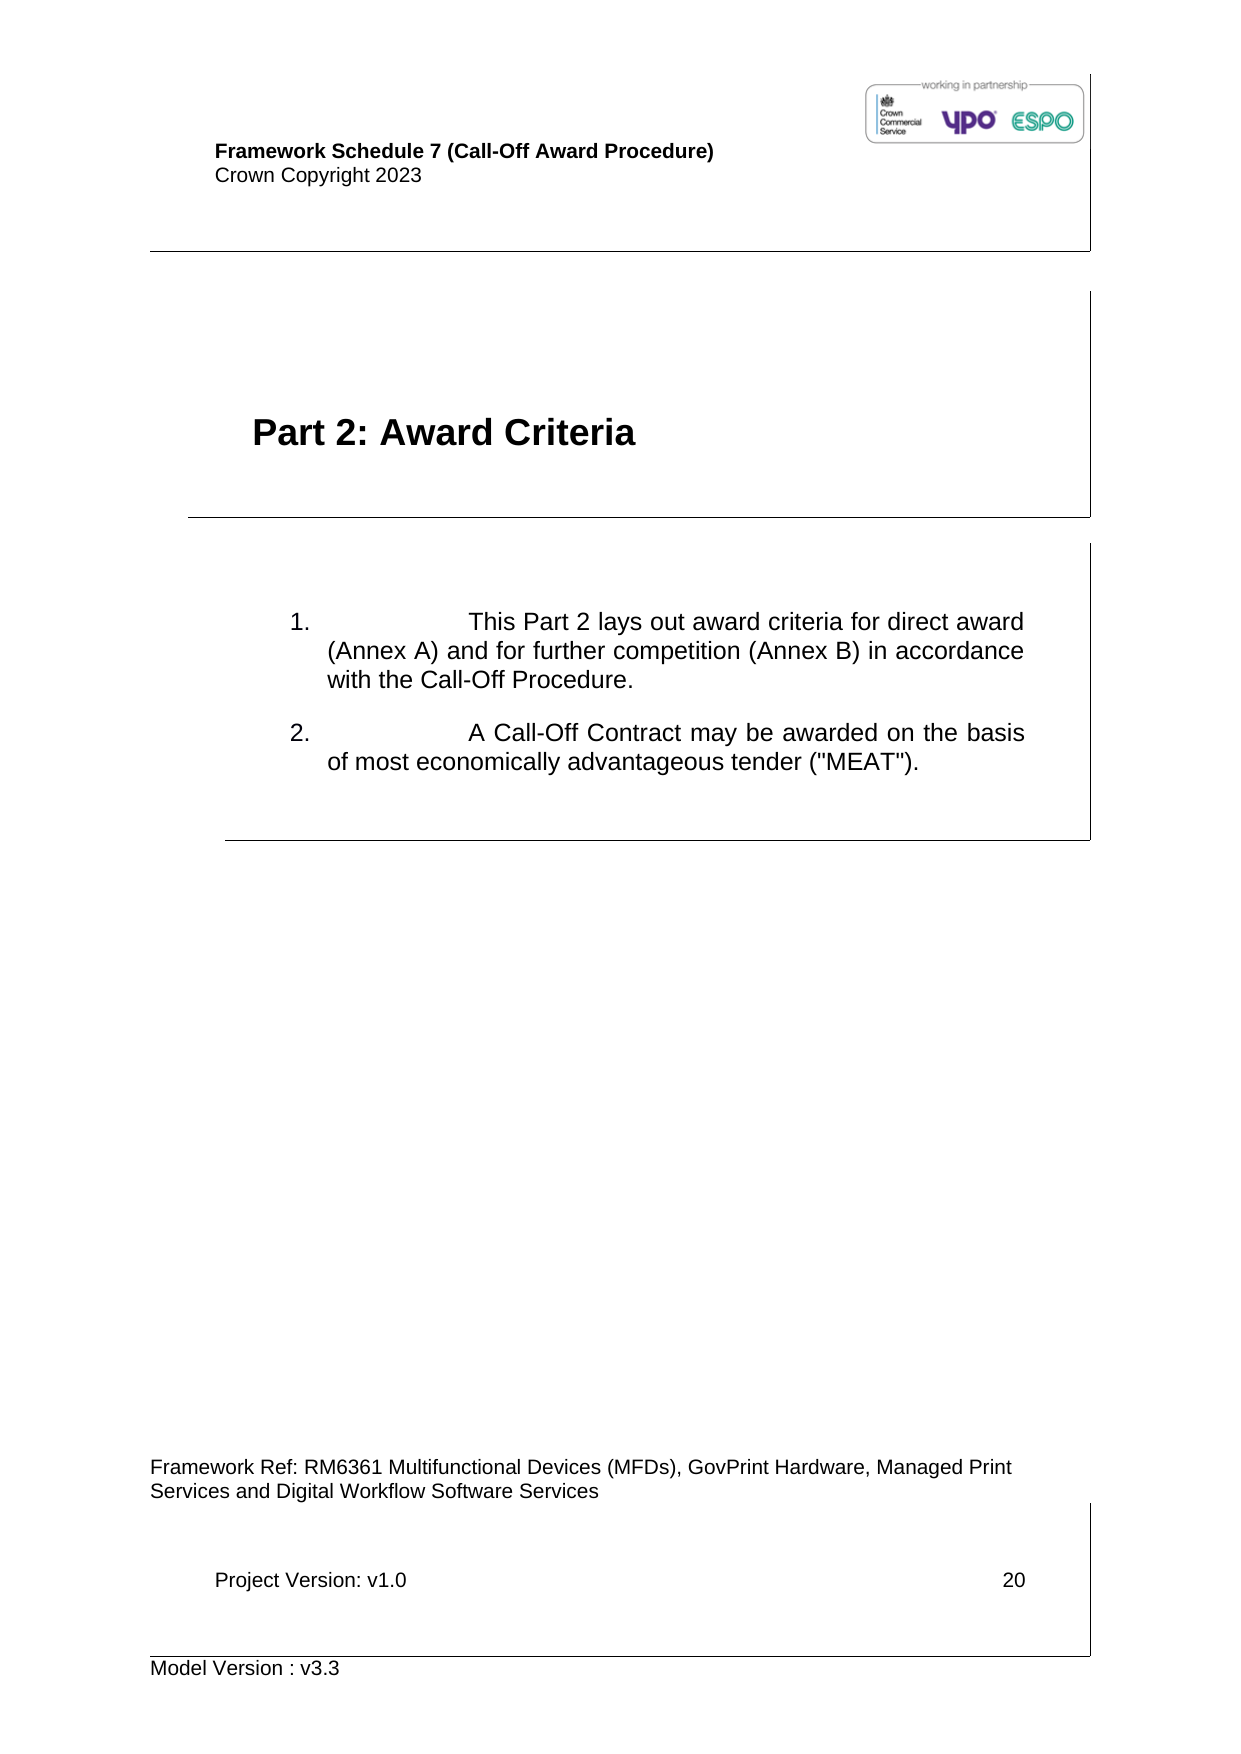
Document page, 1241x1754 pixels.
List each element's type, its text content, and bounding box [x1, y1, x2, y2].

list This Part 2 lays out award criteria for direct award (Annex A) and for further competition (Annex B) in accordance with the Call-Off Procedure. [225, 542, 1090, 654]
list A Call-Off Contract may be awarded on the basis of most economically advantageous tender ("MEAT"). [225, 654, 1090, 840]
text Part 2: Award Criteria [187, 345, 1090, 517]
